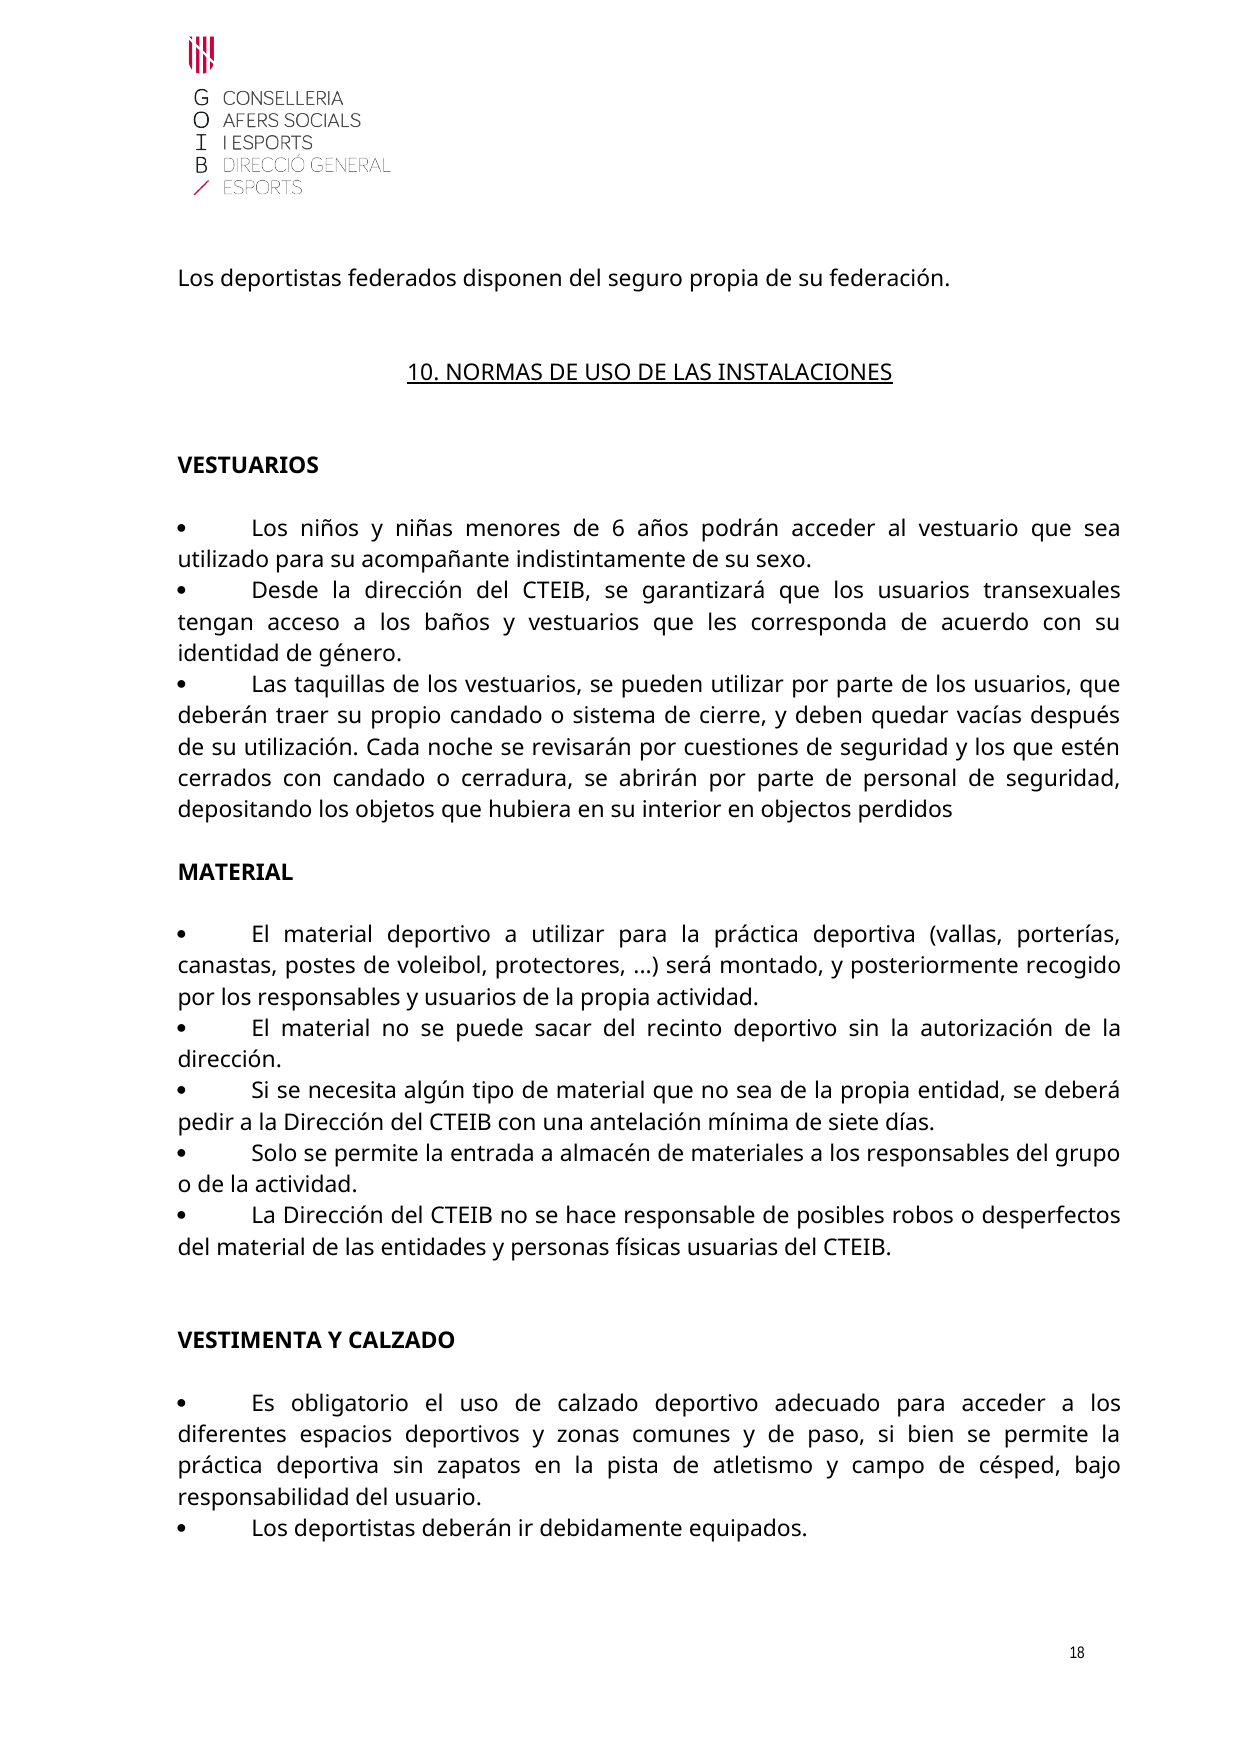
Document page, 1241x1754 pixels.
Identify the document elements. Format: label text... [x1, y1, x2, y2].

list Los niños y niñas menores de 6 años podrán acceder al vestuario que sea utilizado para su acompañante indistintamente de su sexo. [177, 512, 1122, 574]
picture [174, 24, 407, 211]
text Los deportistas federados disponen del seguro propia de su federación. [177, 262, 1122, 293]
list Los deportistas deberán ir debidamente equipados. [177, 1512, 1122, 1543]
text VESTUARIOS [177, 449, 1122, 481]
list Las taquillas de los vestuarios, se pueden utilizar por parte de los usuarios, que deberán traer su propio candado o sistema de cierre, y deben quedar vacías después de su utilización. Cada noche se revisarán por cuestiones de seguridad y los que estén cerrados con candado o cerradura, se abrirán por parte de personal de seguridad, depositando los objetos que hubiera en su interior en objectos perdidos [177, 668, 1122, 824]
list Solo se permite la entrada a almacén de materiales a los responsables del grupo o de la actividad. [177, 1137, 1122, 1199]
list La Dirección del CTEIB no se hace responsable de posibles robos o desperfectos del material de las entidades y personas físicas usuarias del CTEIB. [177, 1199, 1122, 1262]
list El material deportivo a utilizar para la práctica deportiva (vallas, porterías, canastas, postes de voleibol, protectores, ...) será montado, y posteriormente recogido por los responsables y usuarios de la propia actividad. [177, 918, 1122, 1012]
list Si se necesita algún tipo de material que no sea de la propia entidad, se deberá pedir a la Dirección del CTEIB con una antelación mínima de siete días. [177, 1074, 1122, 1137]
list Desde la dirección del CTEIB, se garantizará que los usuarios transexuales tengan acceso a los baños y vestuarios que les corresponda de acuerdo con su identidad de género. [177, 574, 1122, 668]
text MATERIAL [177, 856, 1122, 887]
text VESTIMENTA Y CALZADO [177, 1324, 1122, 1356]
list Es obligatorio el uso de calzado deportivo adecuado para acceder a los diferentes espacios deportivos y zonas comunes y de paso, si bien se permite la práctica deportiva sin zapatos en la pista de atletismo y campo de césped, bajo responsabilidad del usuario. [177, 1387, 1122, 1512]
list El material no se puede sacar del recinto deportivo sin la autorización de la dirección. [177, 1012, 1122, 1074]
text 10. NORMAS DE USO DE LAS INSTALACIONES [177, 356, 1122, 387]
